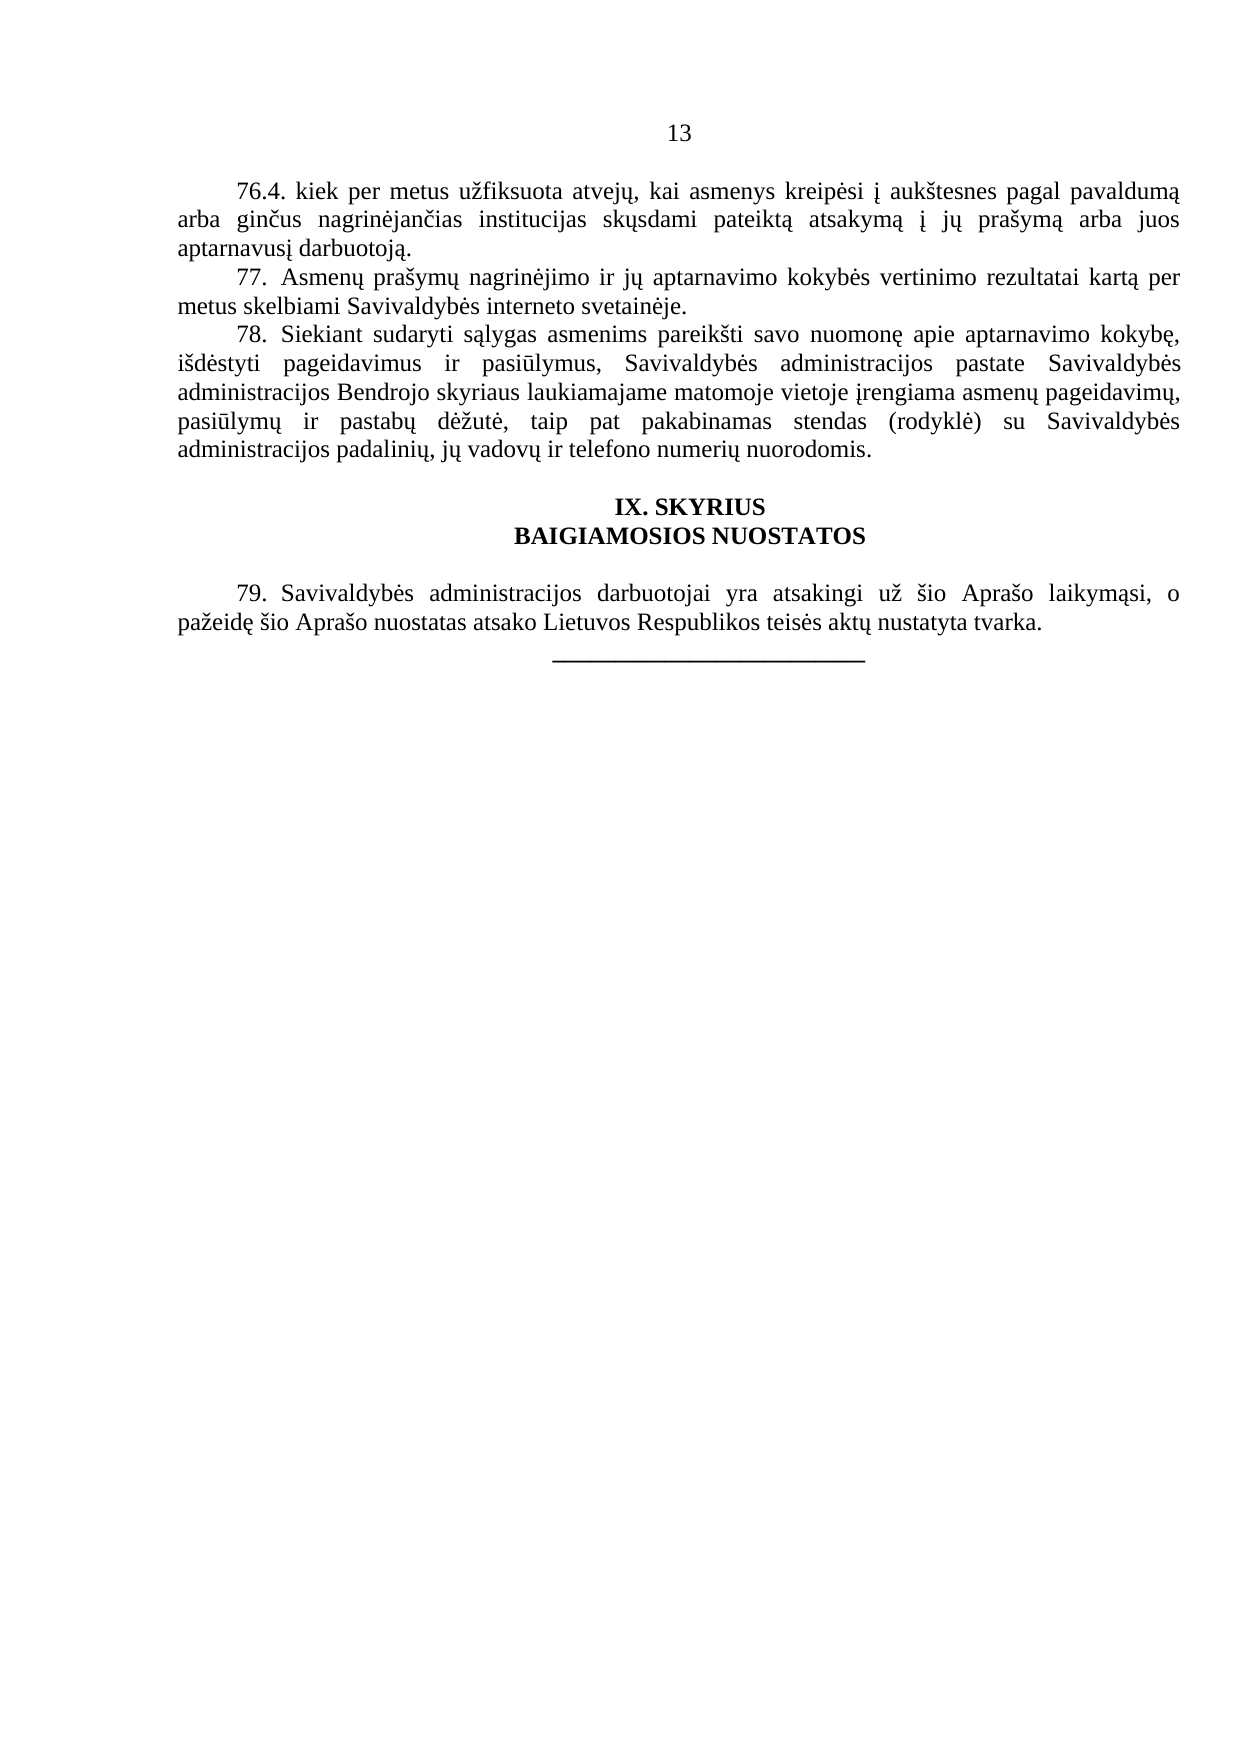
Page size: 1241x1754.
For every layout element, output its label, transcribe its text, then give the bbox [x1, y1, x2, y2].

text _________________________ [177, 636, 1181, 664]
text 77. Asmenų prašymų nagrinėjimo ir jų aptarnavimo kokybės vertinimo rezultatai kartą per metus skelbiami Savivaldybės interneto svetainėje. [177, 262, 1181, 319]
text IX. SKYRIUS [177, 492, 1181, 521]
text 79. Savivaldybės administracijos darbuotojai yra atsakingi už šio Aprašo laikymąsi, o pažeidę šio Aprašo nuostatas atsako Lietuvos Respublikos teisės aktų nustatyta tvarka. [177, 578, 1181, 636]
text BAIGIAMOSIOS NUOSTATOS [177, 521, 1181, 549]
text 76.4. kiek per metus užfiksuota atvejų, kai asmenys kreipėsi į aukštesnes pagal pavaldumą arba ginčus nagrinėjančias institucijas skųsdami pateiktą atsakymą į jų prašymą arba juos aptarnavusį darbuotoją. [177, 176, 1181, 262]
text 78. Siekiant sudaryti sąlygas asmenims pareikšti savo nuomonę apie aptarnavimo kokybę, išdėstyti pageidavimus ir pasiūlymus, Savivaldybės administracijos pastate Savivaldybės administracijos Bendrojo skyriaus laukiamajame matomoje vietoje įrengiama asmenų pageidavimų, pasiūlymų ir pastabų dėžutė, taip pat pakabinamas stendas (rodyklė) su Savivaldybės administracijos padalinių, jų vadovų ir telefono numerių nuorodomis. [177, 319, 1181, 463]
